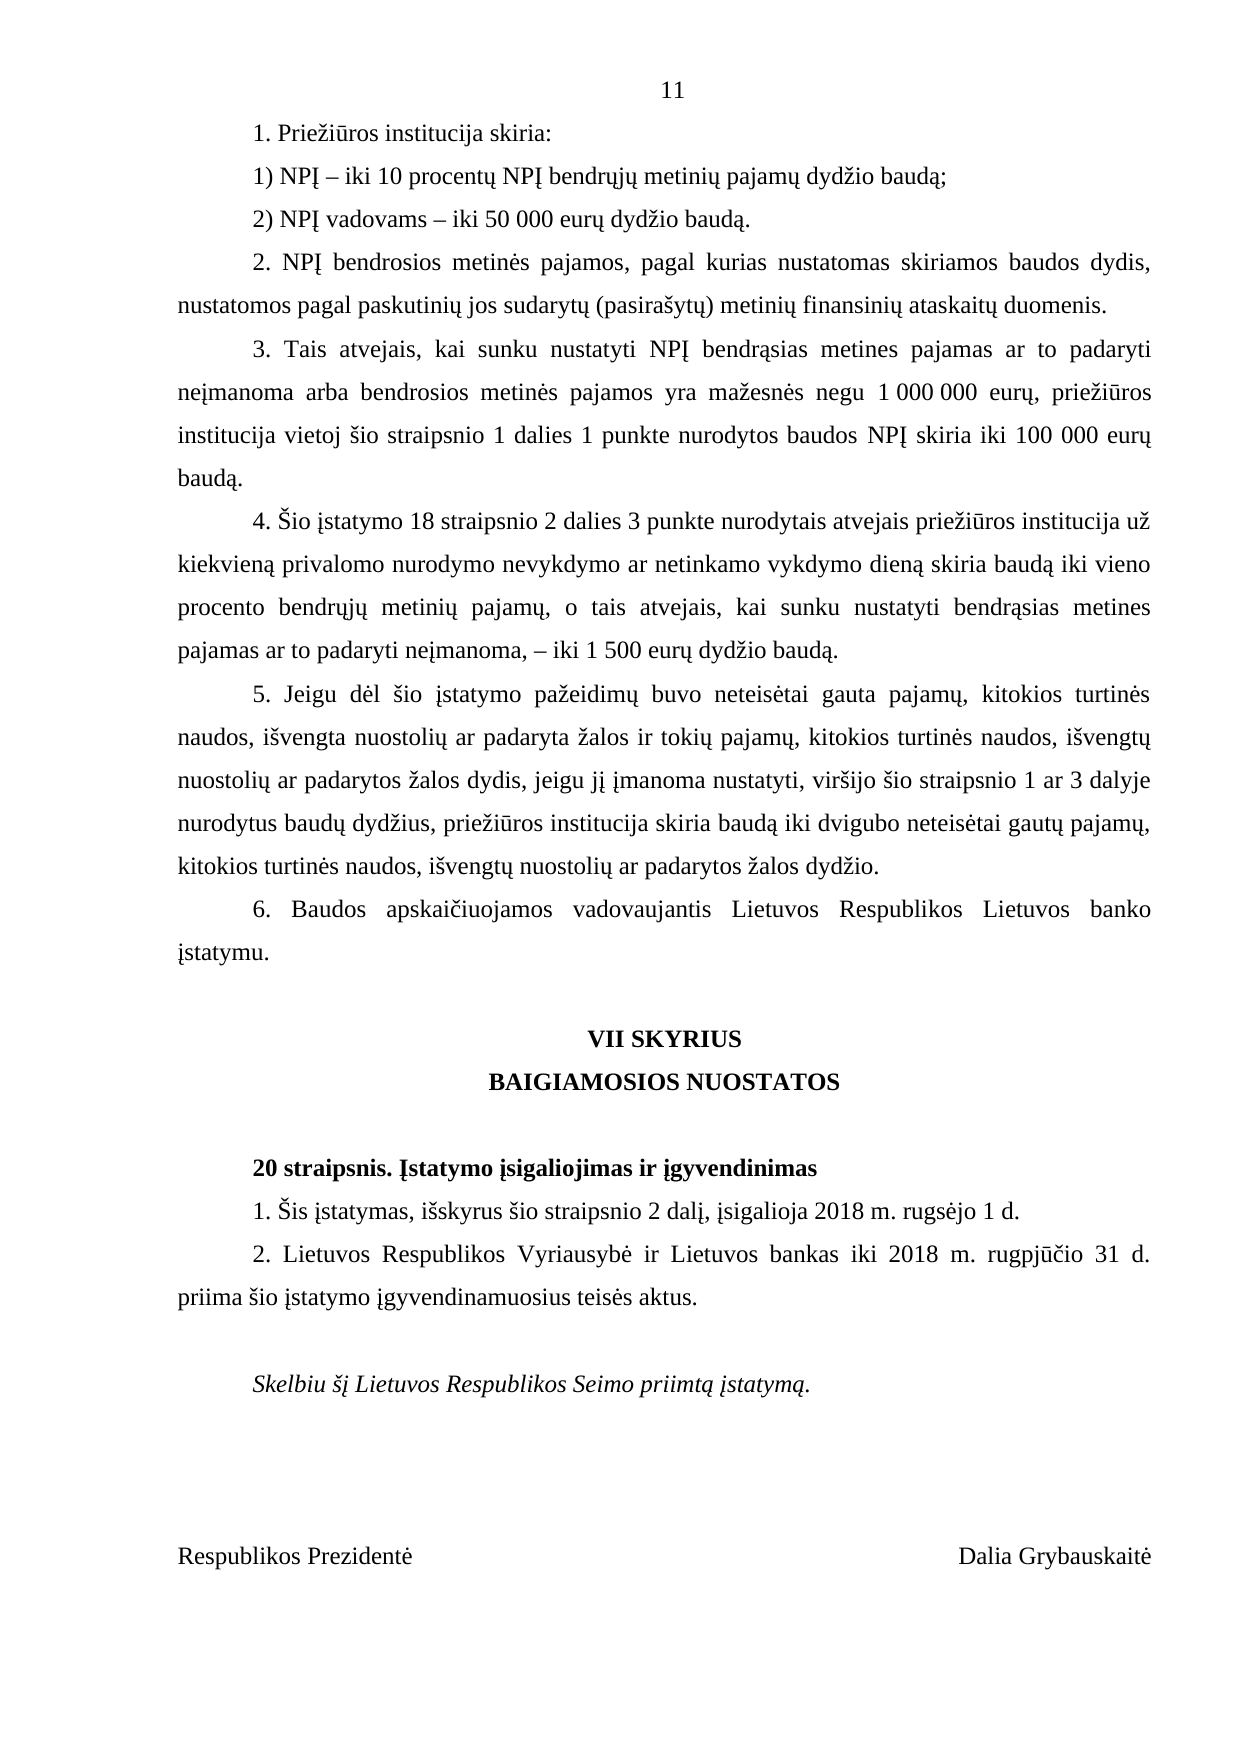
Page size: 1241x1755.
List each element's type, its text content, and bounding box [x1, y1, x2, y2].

text Skelbiu šį Lietuvos Respublikos Seimo priimtą įstatymą. [177, 1369, 1152, 1397]
text 4. Šio įstatymo 18 straipsnio 2 dalies 3 punkte nurodytais atvejais priežiūros institucija už kiekvieną privalomo nurodymo nevykdymo ar netinkamo vykdymo dieną skiria baudą iki vieno procento bendrųjų metinių pajamų, o tais atvejais, kai sunku nustatyti bendrąsias metines pajamas ar to padaryti neįmanoma, – iki 1 500 eurų dydžio baudą. [177, 506, 1152, 664]
text 2. Lietuvos Respublikos Vyriausybė ir Lietuvos bankas iki 2018 m. rugpjūčio 31 d. priima šio įstatymo įgyvendinamuosius teisės aktus. [177, 1239, 1152, 1311]
text BAIGIAMOSIOS NUOSTATOS [177, 1067, 1152, 1096]
text 1. Priežiūros institucija skiria: [177, 118, 1152, 147]
text 2. NPĮ bendrosios metinės pajamos, pagal kurias nustatomas skiriamos baudos dydis, nustatomos pagal paskutinių jos sudarytų (pasirašytų) metinių finansinių ataskaitų duomenis. [177, 247, 1152, 319]
text 3. Tais atvejais, kai sunku nustatyti NPĮ bendrąsias metines pajamas ar to padaryti neįmanoma arba bendrosios metinės pajamos yra mažesnės negu 1 000 000 eurų, priežiūros institucija vietoj šio straipsnio 1 dalies 1 punkte nurodytos baudos NPĮ skiria iki 100 000 eurų baudą. [177, 334, 1152, 492]
text 1) NPĮ – iki 10 procentų NPĮ bendrųjų metinių pajamų dydžio baudą; [177, 161, 1152, 190]
text 20 straipsnis. Įstatymo įsigaliojimas ir įgyvendinimas [177, 1153, 1152, 1182]
text 1. Šis įstatymas, išskyrus šio straipsnio 2 dalį, įsigalioja 2018 m. rugsėjo 1 d. [177, 1196, 1152, 1225]
text Respublikos Prezidentė Dalia Grybauskaitė [177, 1541, 1152, 1570]
text 6. Baudos apskaičiuojamos vadovaujantis Lietuvos Respublikos Lietuvos banko įstatymu. [177, 894, 1152, 966]
text 2) NPĮ vadovams – iki 50 000 eurų dydžio baudą. [177, 204, 1152, 233]
text 5. Jeigu dėl šio įstatymo pažeidimų buvo neteisėtai gauta pajamų, kitokios turtinės naudos, išvengta nuostolių ar padaryta žalos ir tokių pajamų, kitokios turtinės naudos, išvengtų nuostolių ar padarytos žalos dydis, jeigu jį įmanoma nustatyti, viršijo šio straipsnio 1 ar 3 dalyje nurodytus baudų dydžius, priežiūros institucija skiria baudą iki dvigubo neteisėtai gautų pajamų, kitokios turtinės naudos, išvengtų nuostolių ar padarytos žalos dydžio. [177, 679, 1152, 880]
text VII SKYRIUS [177, 1024, 1152, 1052]
